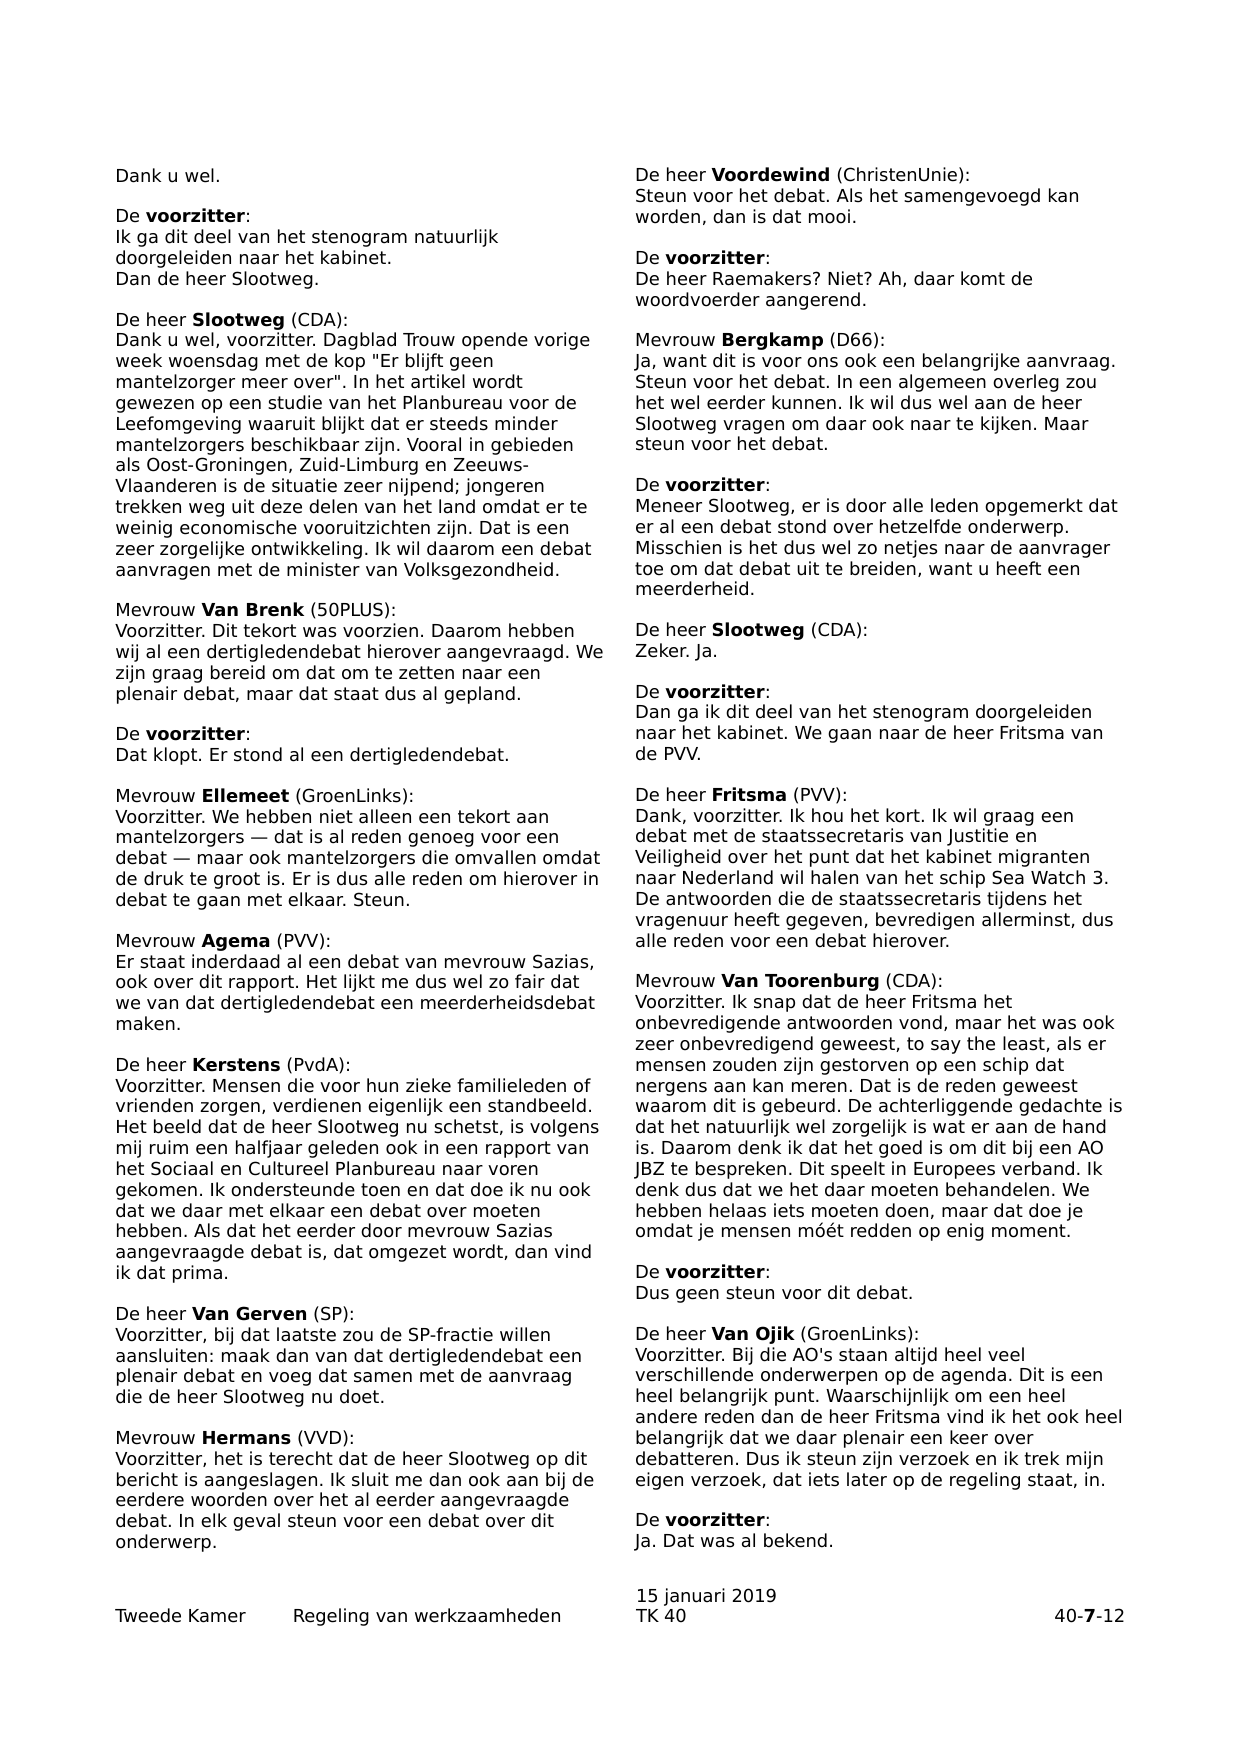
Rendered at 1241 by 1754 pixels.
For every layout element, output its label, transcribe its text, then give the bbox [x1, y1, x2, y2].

text Steun voor het debat. Als het samengevoegd kan worden, dan is dat mooi. [635, 186, 1125, 228]
text Ja. Dat was al bekend. [635, 1531, 1125, 1552]
text Dank u wel. [115, 165, 605, 186]
text De voorzitter: [635, 248, 1125, 268]
text De heer Slootweg (CDA): [635, 620, 1125, 641]
text De heer Fritsma (PVV): [635, 785, 1125, 805]
text Dan de heer Slootweg. [115, 268, 605, 289]
text Ja, want dit is voor ons ook een belangrijke aanvraag. Steun voor het debat. In een algemeen overleg zou het wel eerder kunnen. Ik wil dus wel aan de heer Slootweg vragen om daar ook naar te kijken. Maar steun voor het debat. [635, 351, 1125, 455]
text De voorzitter: [115, 206, 605, 227]
text Dan ga ik dit deel van het stenogram doorgeleiden naar het kabinet. We gaan naar de heer Fritsma van de PVV. [635, 702, 1125, 765]
text De heer Raemakers? Niet? Ah, daar komt de woordvoerder aangerend. [635, 268, 1125, 310]
text Dank, voorzitter. Ik hou het kort. Ik wil graag een debat met de staatssecretaris van Justitie en Veiligheid over het punt dat het kabinet migranten naar Nederland wil halen van het schip Sea Watch 3. De antwoorden die de staatssecretaris tijdens het vragenuur heeft gegeven, bevredigen allerminst, dus alle reden voor een debat hierover. [635, 805, 1125, 951]
text Ik ga dit deel van het stenogram natuurlijk doorgeleiden naar het kabinet. [115, 227, 605, 268]
text De voorzitter: [635, 1510, 1125, 1531]
text Voorzitter. Dit tekort was voorzien. Daarom hebben wij al een dertigledendebat hierover aangevraagd. We zijn graag bereid om dat om te zetten naar een plenair debat, maar dat staat dus al gepland. [115, 621, 605, 704]
text Er staat inderdaad al een debat van mevrouw Sazias, ook over dit rapport. Het lijkt me dus wel zo fair dat we van dat dertigledendebat een meerderheidsdebat maken. [115, 951, 605, 1035]
text Mevrouw Hermans (VVD): [115, 1428, 605, 1448]
text Mevrouw Bergkamp (D66): [635, 330, 1125, 351]
text De heer Voordewind (ChristenUnie): [635, 165, 1125, 186]
text Mevrouw Van Brenk (50PLUS): [115, 600, 605, 621]
text Voorzitter. We hebben niet alleen een tekort aan mantelzorgers — dat is al reden genoeg voor een debat — maar ook mantelzorgers die omvallen omdat de druk te groot is. Er is dus alle reden om hierover in debat te gaan met elkaar. Steun. [115, 806, 605, 911]
text Voorzitter. Ik snap dat de heer Fritsma het onbevredigende antwoorden vond, maar het was ook zeer onbevredigend geweest, to say the least, als er mensen zouden zijn gestorven op een schip dat nergens aan kan meren. Dat is de reden geweest waarom dit is gebeurd. De achterliggende gedachte is dat het natuurlijk wel zorgelijk is wat er aan de hand is. Daarom denk ik dat het goed is om dit bij een AO JBZ te bespreken. Dit speelt in Europees verband. Ik denk dus dat we het daar moeten behandelen. We hebben helaas iets moeten doen, maar dat doe je omdat je mensen móét redden op enig moment. [635, 992, 1125, 1242]
text Zeker. Ja. [635, 641, 1125, 661]
text Voorzitter, bij dat laatste zou de SP-fractie willen aansluiten: maak dan van dat dertigledendebat een plenair debat en voeg dat samen met de aanvraag die de heer Slootweg nu doet. [115, 1324, 605, 1408]
text De voorzitter: [635, 1262, 1125, 1283]
text De voorzitter: [635, 475, 1125, 496]
text Dank u wel, voorzitter. Dagblad Trouw opende vorige week woensdag met de kop "Er blijft geen mantelzorger meer over". In het artikel wordt gewezen op een studie van het Planbureau voor de Leefomgeving waaruit blijkt dat er steeds minder mantelzorgers beschikbaar zijn. Vooral in gebieden als Oost-Groningen, Zuid-Limburg en Zeeuws-Vlaanderen is de situatie zeer nijpend; jongeren trekken weg uit deze delen van het land omdat er te weinig economische vooruitzichten zijn. Dat is een zeer zorgelijke ontwikkeling. Ik wil daarom een debat aanvragen met de minister van Volksgezondheid. [115, 330, 605, 580]
text Voorzitter. Mensen die voor hun zieke familieleden of vrienden zorgen, verdienen eigenlijk een standbeeld. Het beeld dat de heer Slootweg nu schetst, is volgens mij ruim een halfjaar geleden ook in een rapport van het Sociaal en Cultureel Planbureau naar voren gekomen. Ik ondersteunde toen en dat doe ik nu ook dat we daar met elkaar een debat over moeten hebben. Als dat het eerder door mevrouw Sazias aangevraagde debat is, dat omgezet wordt, dan vind ik dat prima. [115, 1075, 605, 1284]
text De heer Kerstens (PvdA): [115, 1055, 605, 1075]
text Dat klopt. Er stond al een dertigledendebat. [115, 745, 605, 766]
text De heer Van Ojik (GroenLinks): [635, 1323, 1125, 1344]
text De voorzitter: [115, 724, 605, 745]
text Voorzitter, het is terecht dat de heer Slootweg op dit bericht is aangeslagen. Ik sluit me dan ook aan bij de eerdere woorden over het al eerder aangevraagde debat. In elk geval steun voor een debat over dit onderwerp. [115, 1448, 605, 1553]
text Dus geen steun voor dit debat. [635, 1283, 1125, 1303]
text Mevrouw Agema (PVV): [115, 931, 605, 951]
text Mevrouw Ellemeet (GroenLinks): [115, 786, 605, 806]
text Voorzitter. Bij die AO's staan altijd heel veel verschillende onderwerpen op de agenda. Dit is een heel belangrijk punt. Waarschijnlijk om een heel andere reden dan de heer Fritsma vind ik het ook heel belangrijk dat we daar plenair een keer over debatteren. Dus ik steun zijn verzoek en ik trek mijn eigen verzoek, dat iets later op de regeling staat, in. [635, 1344, 1125, 1490]
text De voorzitter: [635, 681, 1125, 702]
text Mevrouw Van Toorenburg (CDA): [635, 971, 1125, 992]
text Meneer Slootweg, er is door alle leden opgemerkt dat er al een debat stond over hetzelfde onderwerp. Misschien is het dus wel zo netjes naar de aanvrager toe om dat debat uit te breiden, want u heeft een meerderheid. [635, 496, 1125, 600]
text De heer Van Gerven (SP): [115, 1304, 605, 1324]
text De heer Slootweg (CDA): [115, 309, 605, 330]
